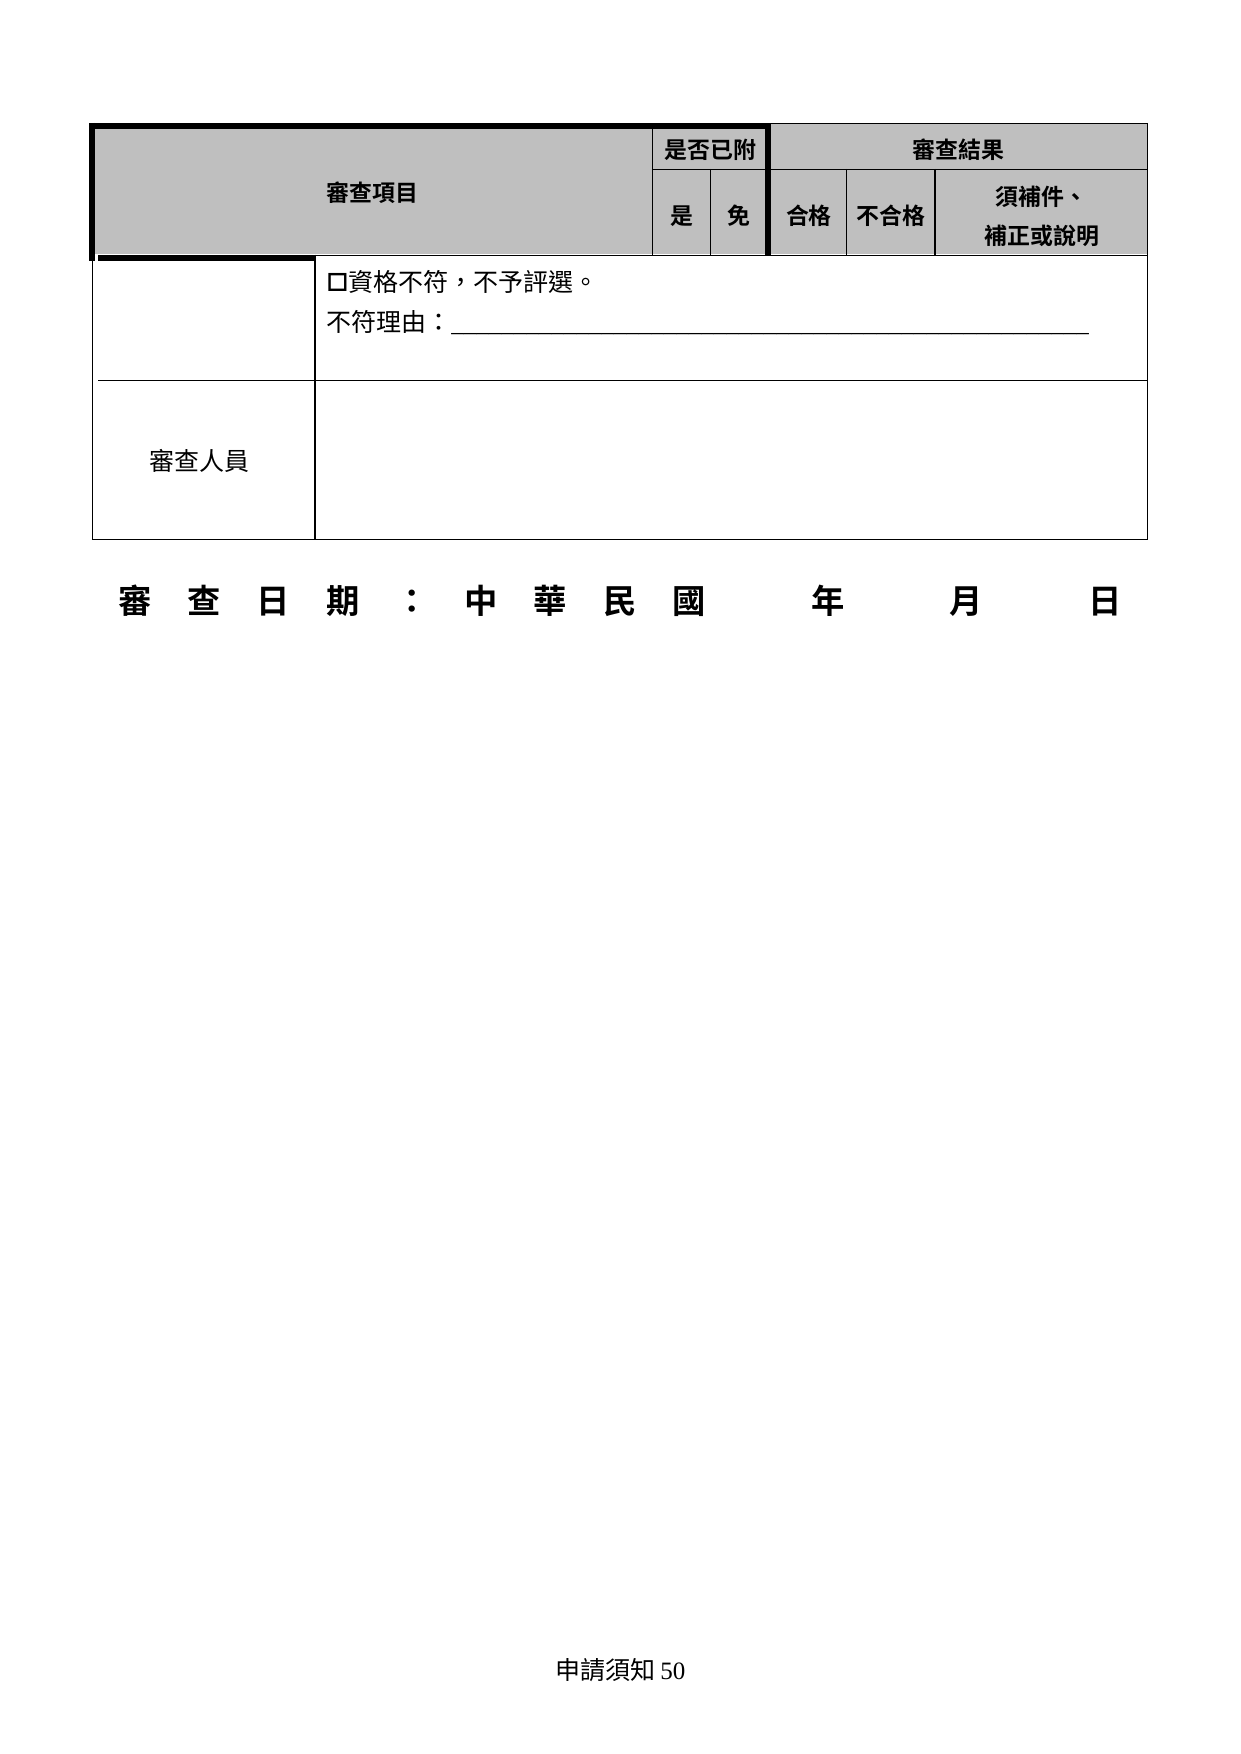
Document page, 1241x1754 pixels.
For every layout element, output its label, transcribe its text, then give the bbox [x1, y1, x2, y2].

table_cell [316, 381, 1147, 539]
table_cell 是 [653, 170, 710, 254]
text 審查日期：中華民國 年 月 日 [118, 560, 1122, 639]
table_header 審查項目 [95, 129, 652, 254]
table_cell 不合格 [847, 170, 934, 254]
table_cell 免 [711, 170, 765, 254]
table_header 是否已附 [653, 129, 765, 169]
table_cell [93, 255, 314, 380]
table_cell 合格 [771, 170, 846, 254]
table_cell 須補件、 補正或說明 [936, 170, 1147, 254]
table_header 審查結果 [771, 124, 1147, 169]
table_cell 審查人員 [93, 380, 314, 539]
table_cell 資格不符，不予評選。 不符理由：___________________________________________________ [316, 256, 1147, 380]
